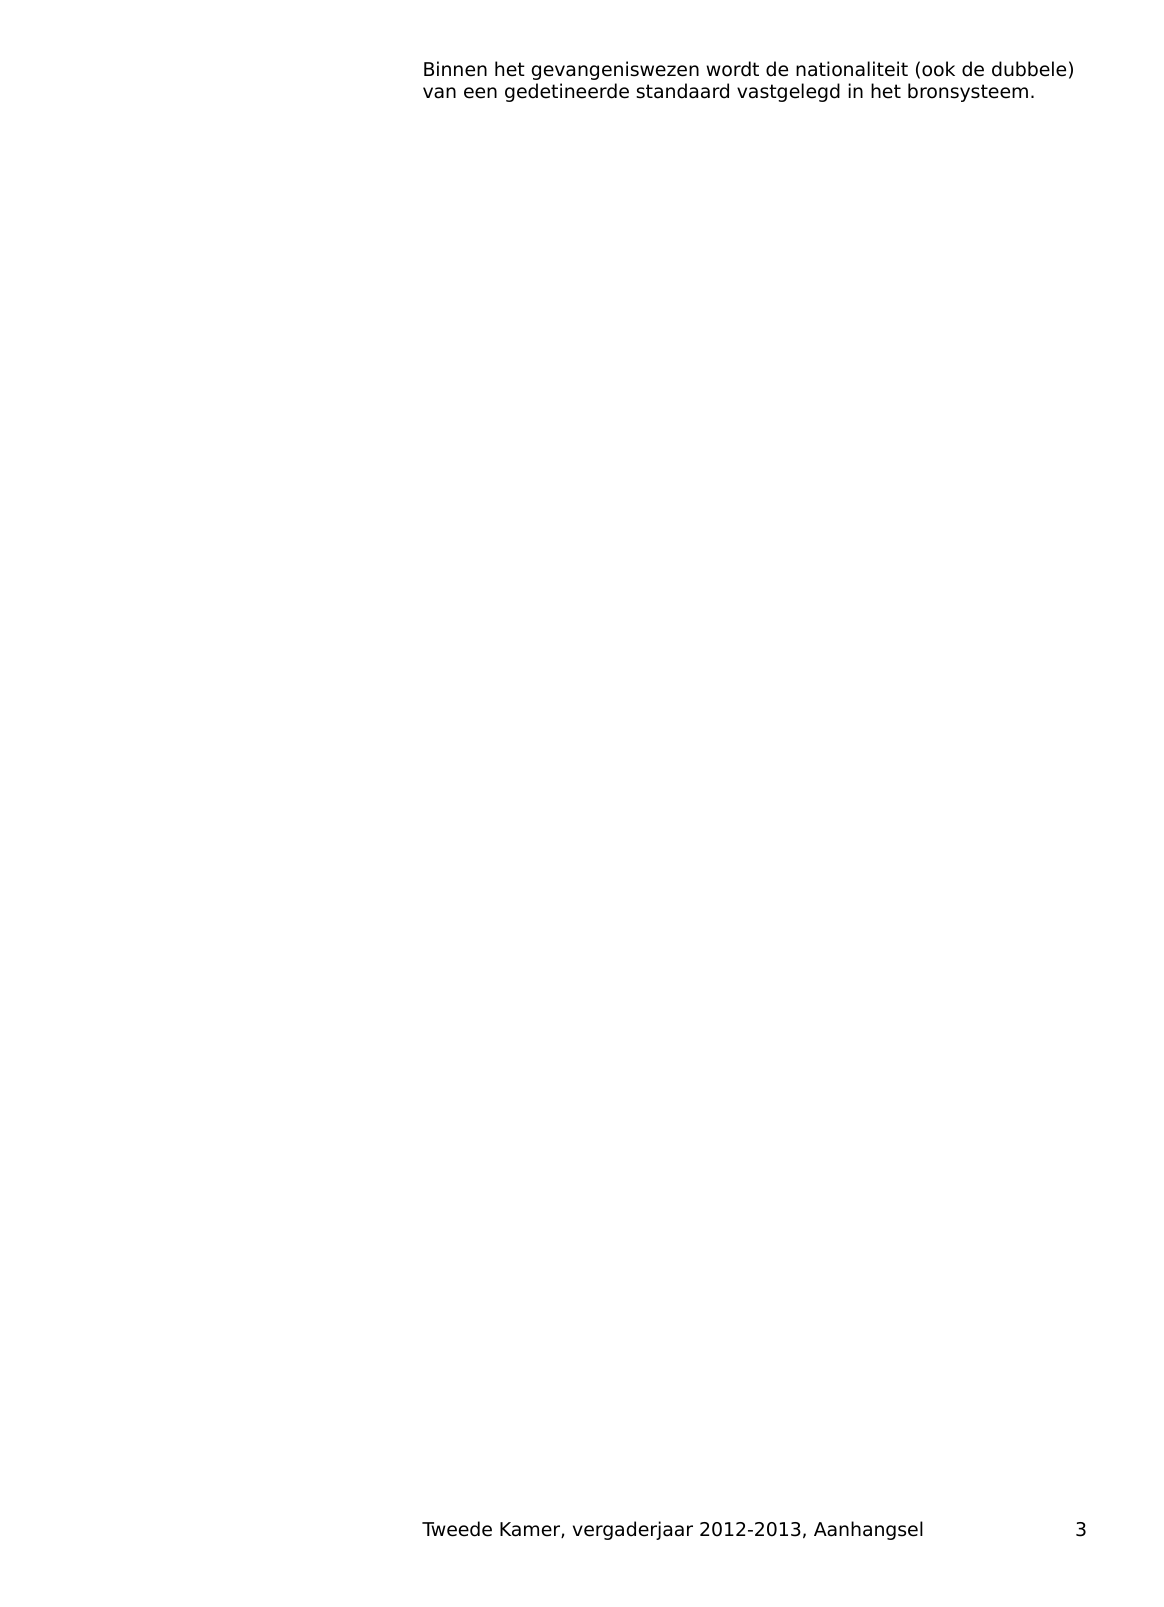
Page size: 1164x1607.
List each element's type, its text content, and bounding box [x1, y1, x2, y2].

text Binnen het gevangeniswezen wordt de nationaliteit (ook de dubbele) van een gedetineerde standaard vastgelegd in het bronsysteem. [422, 59, 1087, 103]
